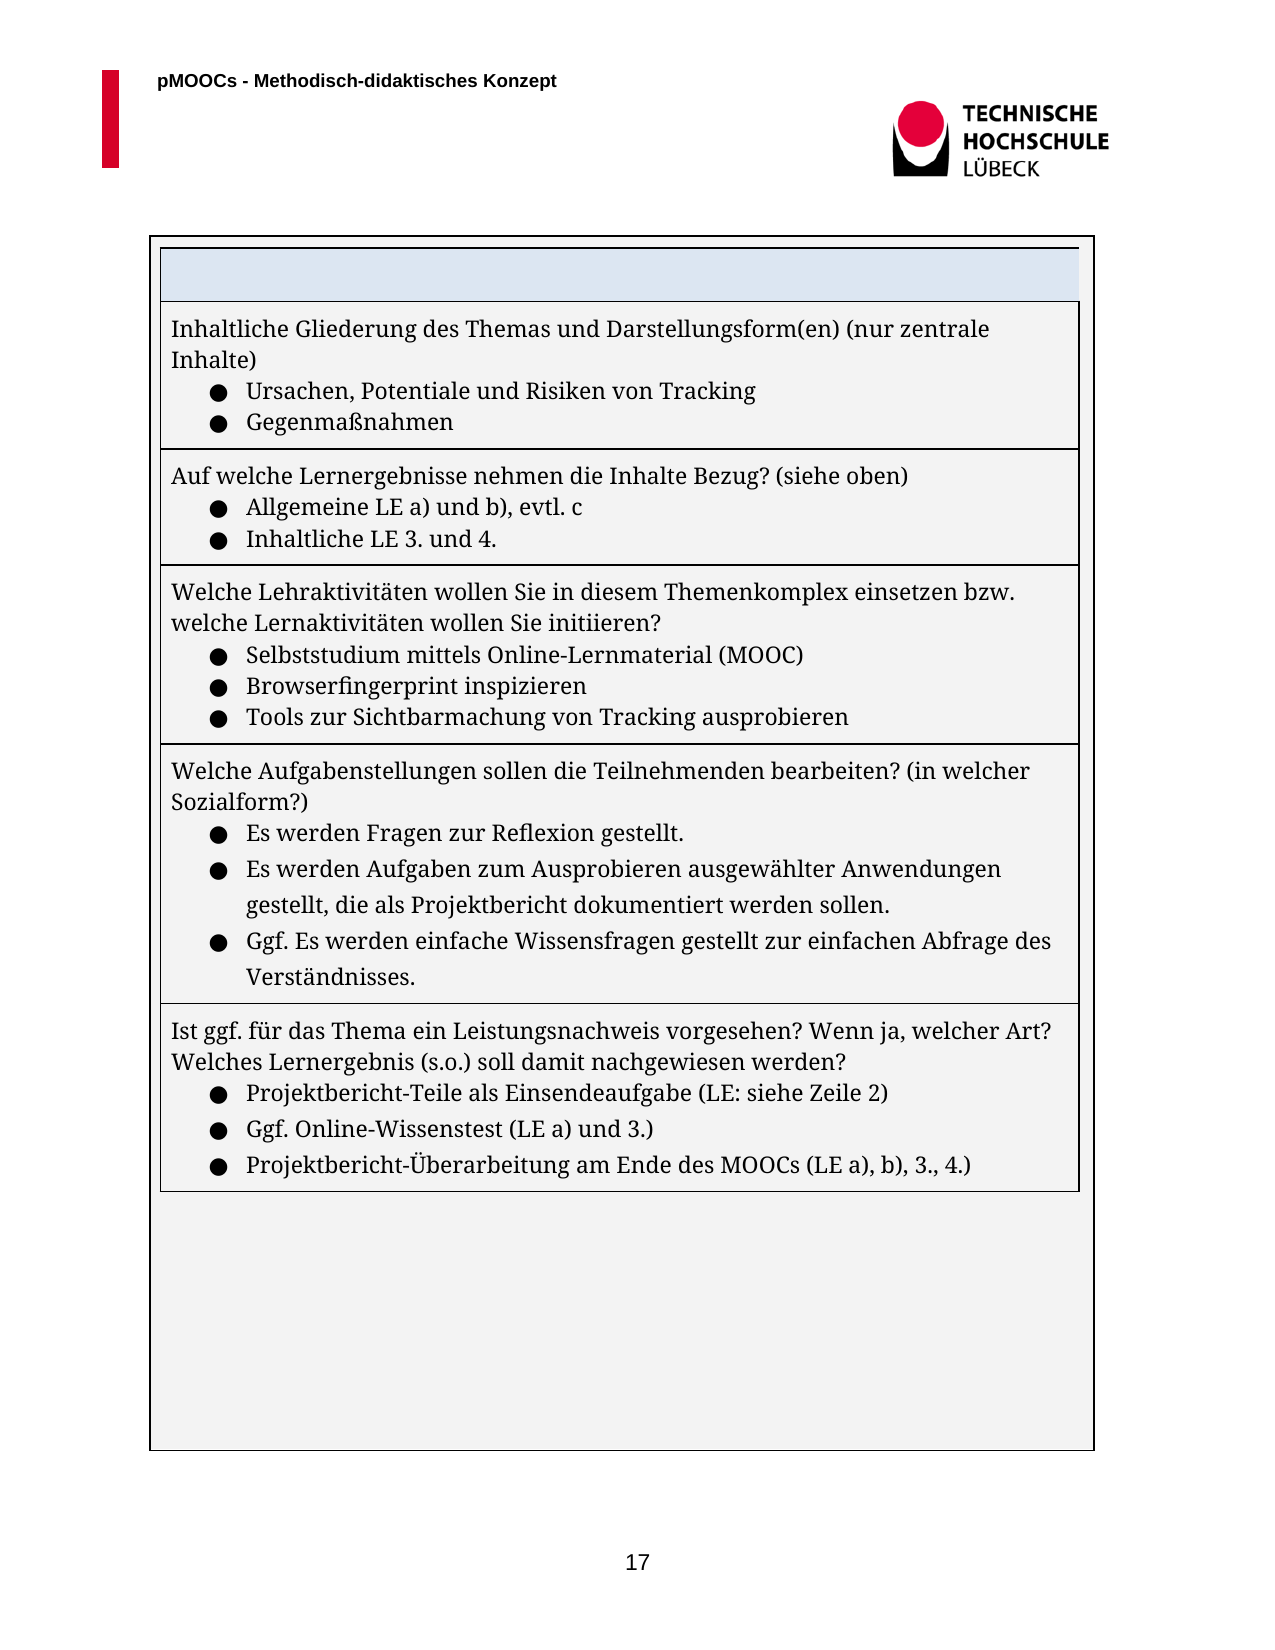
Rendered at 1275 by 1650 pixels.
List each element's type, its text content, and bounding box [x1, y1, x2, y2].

table_cell Welche Aufgabenstellungen sollen die Teilnehmenden bearbeiten? (in welcher Sozialform?) Es werden Fragen zur Reflexion gestellt. Es werden Aufgaben zum Ausprobieren ausgewählter Anwendungen gestellt, die als Projektbericht dokumentiert werden sollen. Ggf. Es werden einfache Wissensfragen gestellt zur einfachen Abfrage des Verständnisses. [161, 745, 1078, 1003]
table_cell Inhaltliche Gliederung des Themas und Darstellungsform(en) (nur zentrale Inhalte) Ursachen, Potentiale und Risiken von Tracking Gegenmaßnahmen [161, 302, 1078, 448]
table_header [151, 237, 1093, 1449]
table_cell Ist ggf. für das Thema ein Leistungsnachweis vorgesehen? Wenn ja, welcher Art? Welches Lernergebnis (s.o.) soll damit nachgewiesen werden? Projektbericht-Teile als Einsendeaufgabe (LE: siehe Zeile 2) Ggf. Online-Wissenstest (LE a) und 3.) Projektbericht-Überarbeitung am Ende des MOOCs (LE a), b), 3., 4.) [161, 1004, 1078, 1191]
table_header [161, 249, 1079, 301]
table_cell Auf welche Lernergebnisse nehmen die Inhalte Bezug? (siehe oben) Allgemeine LE a) und b), evtl. c Inhaltliche LE 3. und 4. [161, 450, 1078, 564]
table_cell Welche Lehraktivitäten wollen Sie in diesem Themenkomplex einsetzen bzw. welche Lernaktivitäten wollen Sie initiieren? Selbststudium mittels Online-Lernmaterial (MOOC) Browserfingerprint inspizieren Tools zur Sichtbarmachung von Tracking ausprobieren [161, 566, 1078, 743]
picture [102, 70, 119, 168]
picture [861, 70, 1140, 208]
